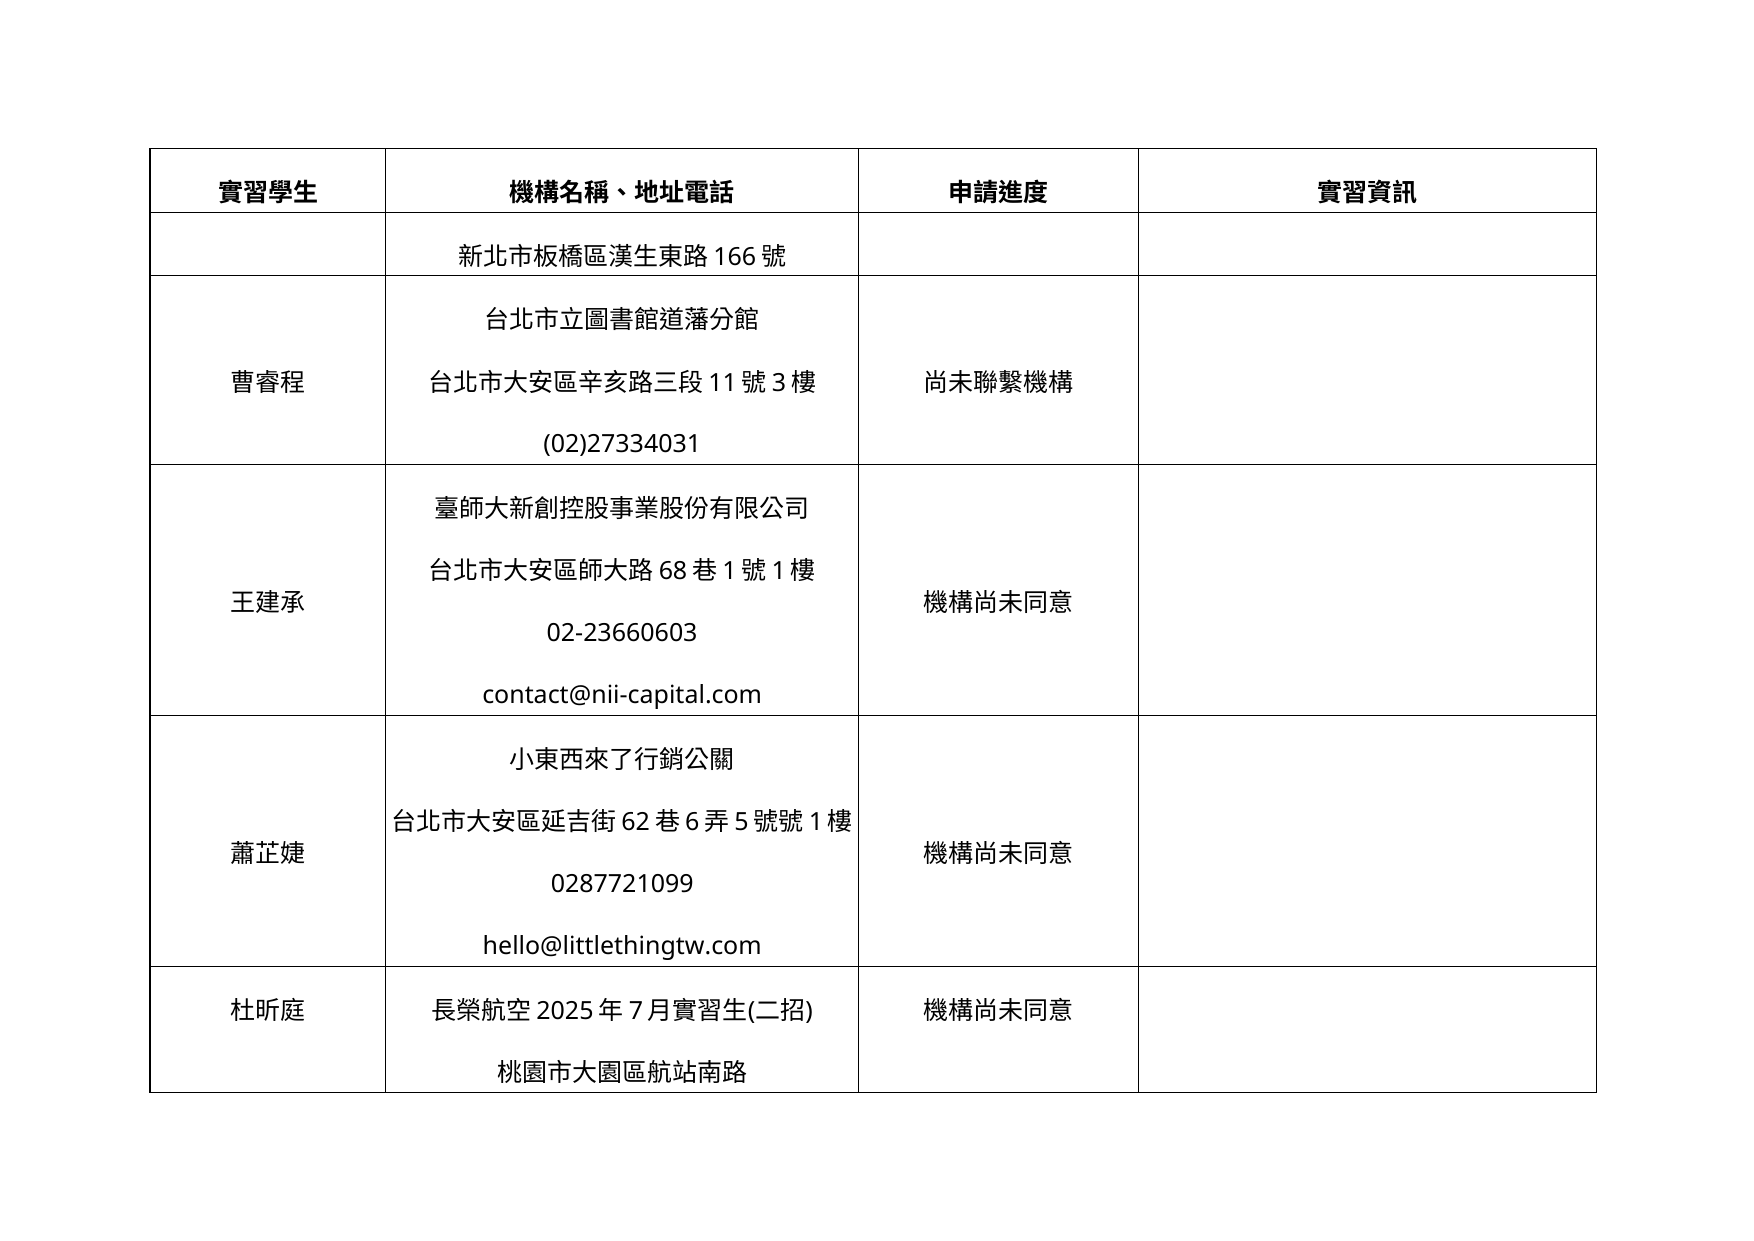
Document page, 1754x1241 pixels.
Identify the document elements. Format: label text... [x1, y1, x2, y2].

table_cell [1139, 276, 1596, 464]
table_cell 長榮航空2025年7月實習生(二招) 桃園市大園區航站南路 [386, 967, 858, 1092]
table_header 實習資訊 [1139, 149, 1596, 212]
table_cell 機構尚未同意 [859, 465, 1138, 715]
table_cell 臺師大新創控股事業股份有限公司 台北市大安區師大路68巷1號1樓 02-23660603 contact@nii-capital.com [386, 465, 858, 715]
table_cell [1139, 967, 1596, 1092]
table_cell [859, 213, 1138, 275]
table_cell 機構尚未同意 [859, 716, 1138, 966]
table_cell 小東西來了行銷公關 台北市大安區延吉街62巷6弄5號號1樓 0287721099 hello@littlethingtw.com [386, 716, 858, 966]
table_header 機構名稱、地址電話 [386, 149, 858, 212]
table_cell [151, 213, 385, 275]
table_cell 王建承 [151, 465, 385, 715]
table_cell 曹睿程 [151, 276, 385, 464]
table_cell 機構尚未同意 [859, 967, 1138, 1092]
table_header 申請進度 [859, 149, 1138, 212]
table_cell 蕭芷婕 [151, 716, 385, 966]
table_cell 杜昕庭 [151, 967, 385, 1092]
table_cell [1139, 465, 1596, 715]
table_cell 尚未聯繫機構 [859, 276, 1138, 464]
table_header 實習學生 [151, 149, 385, 212]
table_cell 新北市板橋區漢生東路166號 [386, 213, 858, 275]
table_cell 台北市立圖書館道藩分館 台北市大安區辛亥路三段11號3樓 (02)27334031 [386, 276, 858, 464]
table_cell [1139, 213, 1596, 275]
table_cell [1139, 716, 1596, 966]
